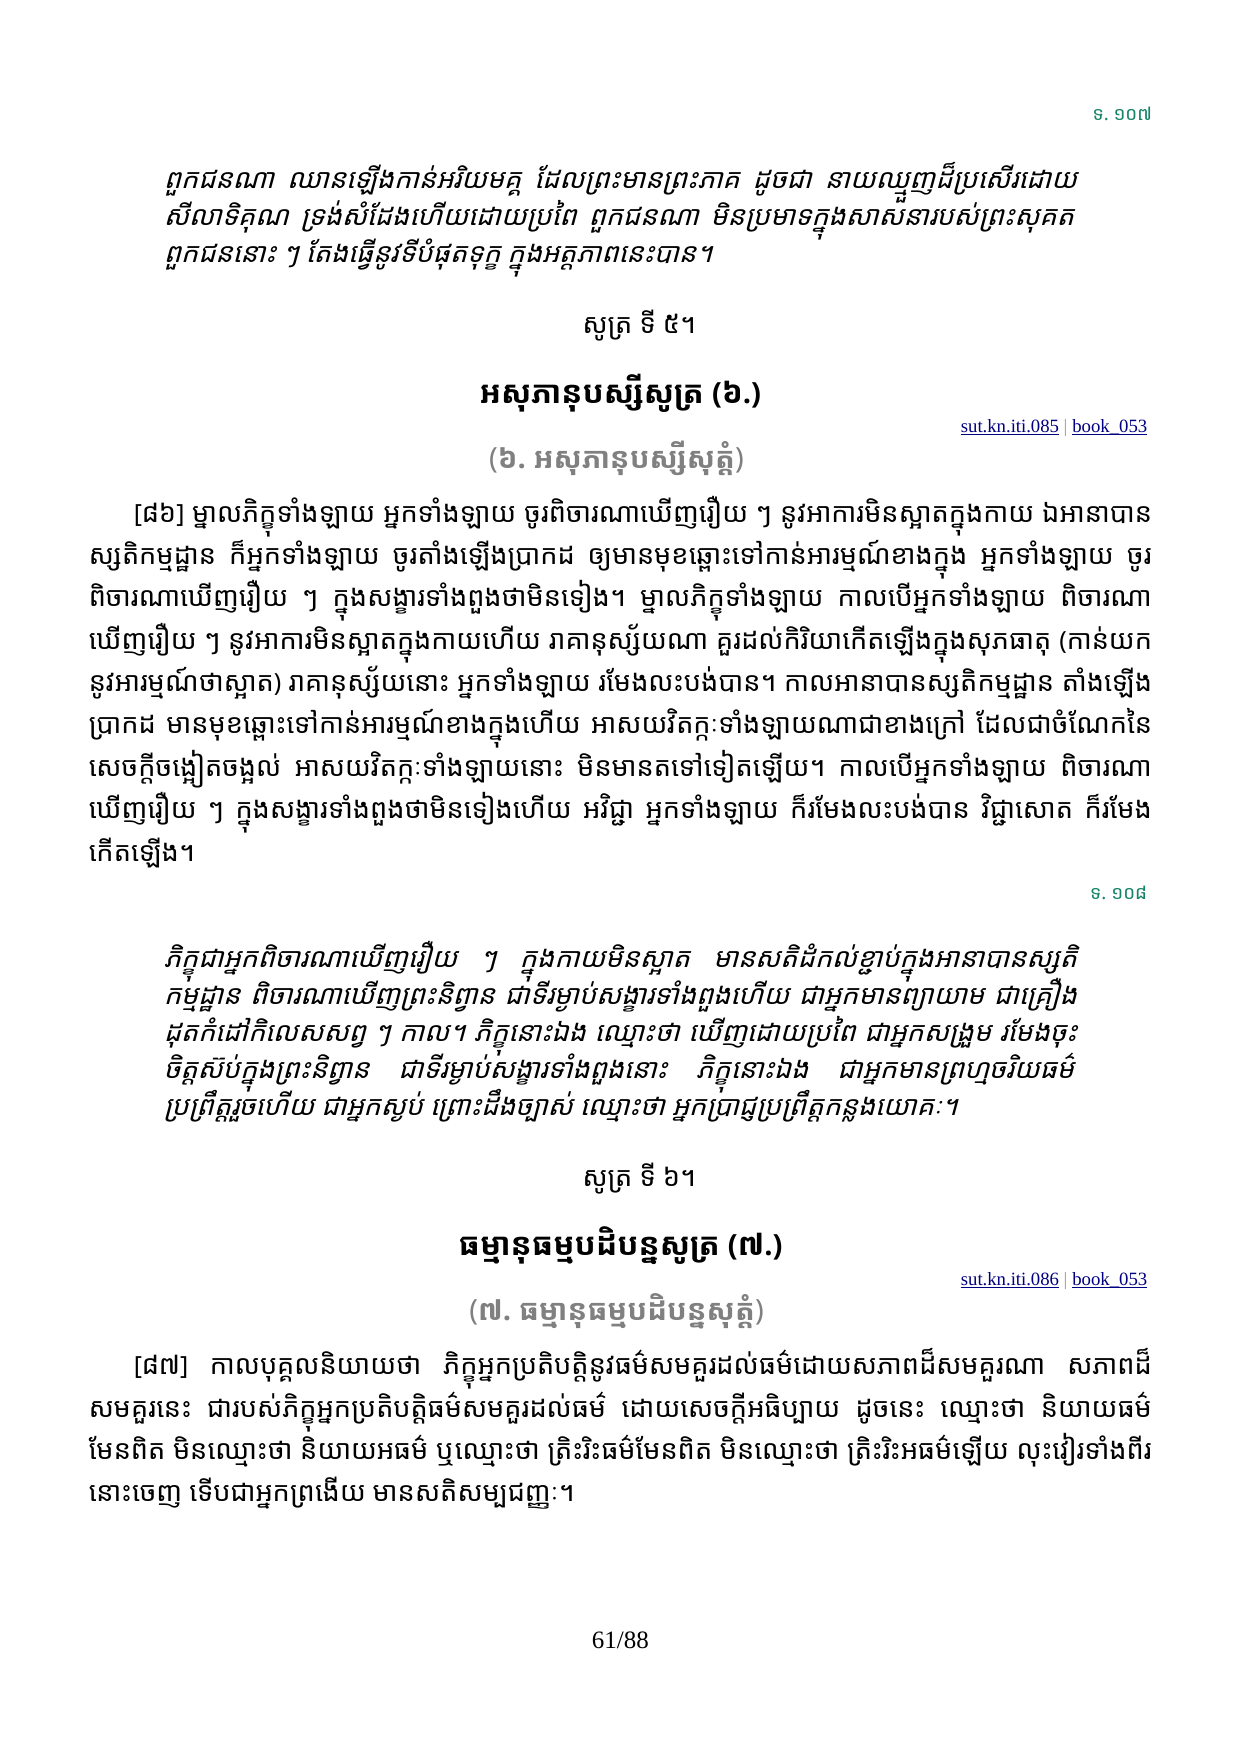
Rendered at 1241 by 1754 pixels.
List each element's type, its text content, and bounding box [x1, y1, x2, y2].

subtitle (៦. អសុភានុបស្សីសុត្តំ) [88, 437, 1152, 477]
text ទ. ១០៧ [88, 100, 1152, 126]
text sut.kn.iti.086 | book_053 [88, 1268, 1152, 1289]
text ភិក្ខុ​ជា​អ្នក​ពិចារណា​ឃើញ​រឿយ ៗ ក្នុង​កាយ​មិន​ស្អាត មាន​សតិ​ដំ​កល់​ខ្ជាប់​ក្នុង​អានាបានស្សតិ​កម្មដ្ឋាន ពិចារណា​ឃើញ​ព្រះ​និព្វាន ជា​ទី​រម្ងាប់​សង្ខារ​ទាំង​ពួង​ហើយ ជា​អ្នក​មាន​ព្យាយាម ជា​គ្រឿង​ដុត​កំដៅ​កិលេស​សព្វ ៗ កាល។ ភិក្ខុ​នោះ​ឯង ឈ្មោះ​ថា ឃើញ​ដោយ​ប្រពៃ ជា​អ្នក​សង្រួម រមែង​ចុះ​ចិត្ត​ស៊ប់​ក្នុង​ព្រះ​និព្វាន ជា​ទី​រម្ងាប់​សង្ខារ​ទាំង​ពួង​នោះ ភិក្ខុ​នោះ​ឯង ជា​អ្នក​មាន​ព្រហ្មចរិយធម៌ ប្រព្រឹត្ត​រួចហើយ ជា​អ្នក​ស្ងប់ ព្រោះ​ដឹង​ច្បាស់ ឈ្មោះ​ថា អ្នក​ប្រាជ្ញ​ប្រព្រឹត្ត​កន្លង​យោគៈ។ [163, 938, 1077, 1123]
subtitle អសុភានុបស្សីសូត្រ (៦.) [88, 370, 1152, 412]
subtitle (៧. ធម្មានុធម្មបដិបន្នសុត្តំ) [88, 1289, 1152, 1329]
text ទ. ១០៨ [88, 879, 1152, 905]
subtitle ធម្មានុធម្មបដិបន្នសូត្រ (៧.) [88, 1222, 1152, 1265]
text [៨៧] កាល​បុគ្គល​និយាយ​ថា ភិក្ខុ​អ្នក​ប្រតិបត្តិ​នូវ​ធម៌​សមគួរ​ដល់​ធម៌​ដោយ​សភាព​ដ៏​សមគួរ​ណា ​សភាព​ដ៏​សមគួរ​នេះ ជា​របស់​ភិក្ខុ​អ្នក​ប្រតិបត្តិ​ធម៌​សមគួរ​ដល់​ធម៌ ដោយ​សេចក្តី​អធិប្បាយ ដូច​នេះ ឈ្មោះ​ថា និយាយ​ធម៌​មែនពិត មិន​ឈ្មោះ​ថា និយាយ​អធម៌ ឬ​ឈ្មោះ​ថា ត្រិះ​រិះ​ធម៌​មែនពិត មិន​ឈ្មោះ​ថា ត្រិះ​រិះ​អធម៌​ឡើយ លុះ​វៀរ​ទាំង​ពីរ​នោះ​ចេញ ទើប​ជា​អ្នក​ព្រងើយ មាន​សតិសម្បជញ្ញៈ។ [88, 1346, 1152, 1510]
text សូត្រ ទី ៦។ [88, 1158, 1152, 1194]
text sut.kn.iti.085 | book_053 [88, 415, 1152, 437]
text ពួក​ជន​ណា ឈានឡើង​កាន់​អរិយមគ្គ ដែល​ព្រះ​មាន​ព្រះ​ភាគ ដូច​ជា នាយ​ឈ្មួញ​ដ៏​ប្រសើរ​ដោយ​សីលាទិគុណ ទ្រង់​សំដែង​ហើយ​ដោយ​ប្រពៃ ពួក​ជន​ណា មិន​ប្រមាទ​ក្នុង​សាសនា​របស់​ព្រះ​សុគត ពួក​ជន​នោះ ៗ តែង​ធ្វើ​នូវ​ទី​បំផុត​ទុក្ខ ក្នុង​អត្តភាព​នេះ​បាន។ [163, 160, 1077, 270]
text សូត្រ ទី ៥។ [88, 305, 1152, 342]
text [៨៦] ម្នាល​ភិក្ខុ​ទាំង​ឡាយ អ្នក​ទាំង​ឡាយ ចូរ​ពិចារណា​ឃើញ​រឿយ ៗ នូវ​អាការ​មិន​ស្អាត​ក្នុង​កាយ ឯ​អានាបានស្សតិកម្មដ្ឋាន ក៏​អ្នក​ទាំង​ឡាយ ចូរ​តាំង​ឡើង​ប្រាកដ ឲ្យ​មានមុខ​ឆ្ពោះ​ទៅ​កាន់​អារម្មណ៍​ខាង​ក្នុង អ្នក​ទាំង​ឡាយ ចូរ​ពិចារណា​ឃើញ​រឿយ ៗ ក្នុង​សង្ខារ​ទាំង​ពួង​ថា​មិន​ទៀង។ ម្នាល​ភិក្ខុ​ទាំង​ឡាយ កាល​បើ​អ្នក​ទាំង​ឡាយ ពិចារណា​ឃើញ​រឿយ ៗ នូវ​អាការ​មិន​ស្អាត​ក្នុង​កាយ​ហើយ រាគានុស្ស័យ​ណា គួរ​ដល់​កិរិយា​កើត​ឡើង​ក្នុង​សុភ​ធាតុ (កាន់​យក​នូវ​អារម្មណ៍​ថា​ស្អាត) រាគានុស្ស័យ​នោះ អ្នក​ទាំង​ឡាយ រមែង​លះ​បង់​បាន។ កាល​អានាបានស្សតិ​កម្មដ្ឋាន តាំង​ឡើង​ប្រាកដ មានមុខ​ឆ្ពោះ​ទៅ​កាន់​អារម្មណ៍​ខាង​ក្នុង​ហើយ អាសយវិតក្កៈ​ទាំង​ឡាយ​ណា​ជា​ខាង​ក្រៅ ដែល​ជា​ចំណែក​នៃ​សេចក្តី​ចង្អៀត​ចង្អល់ អាសយវិតក្កៈ​ទាំង​ឡាយ​នោះ មិន​មាន​តទៅទៀត​ឡើយ។ កាល​បើ​អ្នក​ទាំង​ឡាយ ពិចារណា​ឃើញ​រឿយ ៗ ក្នុង​សង្ខារ​ទាំង​ពួង​ថា​មិន​ទៀង​ហើយ អវិជ្ជា អ្នក​ទាំង​ឡាយ ក៏​រមែង​លះ​បង់​បាន វិជ្ជា​សោត ក៏​រមែង​កើត​ឡើង។ [88, 493, 1152, 869]
